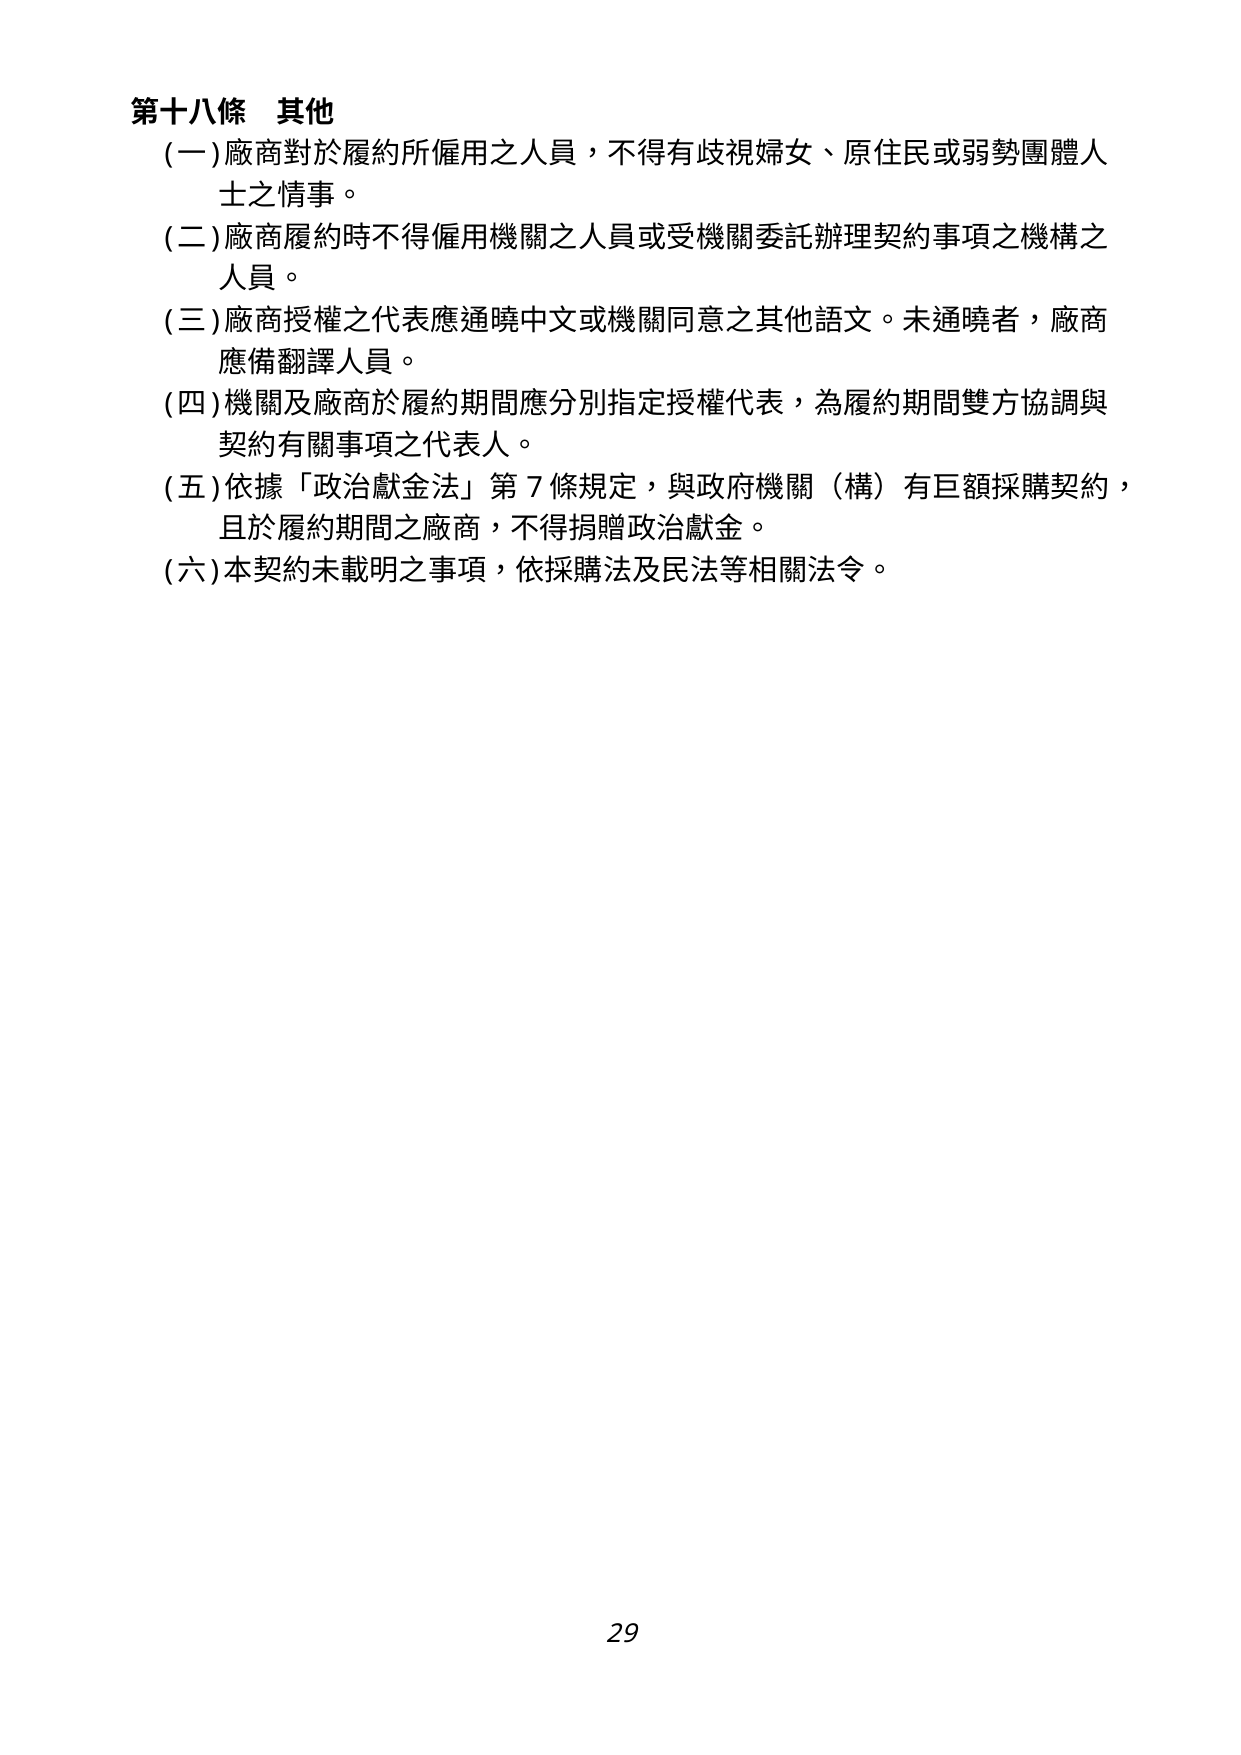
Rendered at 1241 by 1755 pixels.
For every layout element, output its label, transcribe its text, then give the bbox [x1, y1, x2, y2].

text (三)廠商授權之代表應通曉中文或機關同意之其他語文。未通曉者，廠商應備翻譯人員。 [159, 297, 1110, 380]
text (五)依據「政治獻金法」第7條規定，與政府機關（構）有巨額採購契約，且於履約期間之廠商，不得捐贈政治獻金。 [159, 464, 1110, 547]
text (一)廠商對於履約所僱用之人員，不得有歧視婦女、原住民或弱勢團體人士之情事。 [159, 130, 1110, 214]
text (四)機關及廠商於履約期間應分別指定授權代表，為履約期間雙方協調與契約有關事項之代表人。 [159, 380, 1110, 464]
text 第十八條 其他 [130, 89, 1110, 130]
text (六)本契約未載明之事項，依採購法及民法等相關法令。 [159, 547, 1110, 589]
text (二)廠商履約時不得僱用機關之人員或受機關委託辦理契約事項之機構之人員。 [159, 214, 1110, 297]
